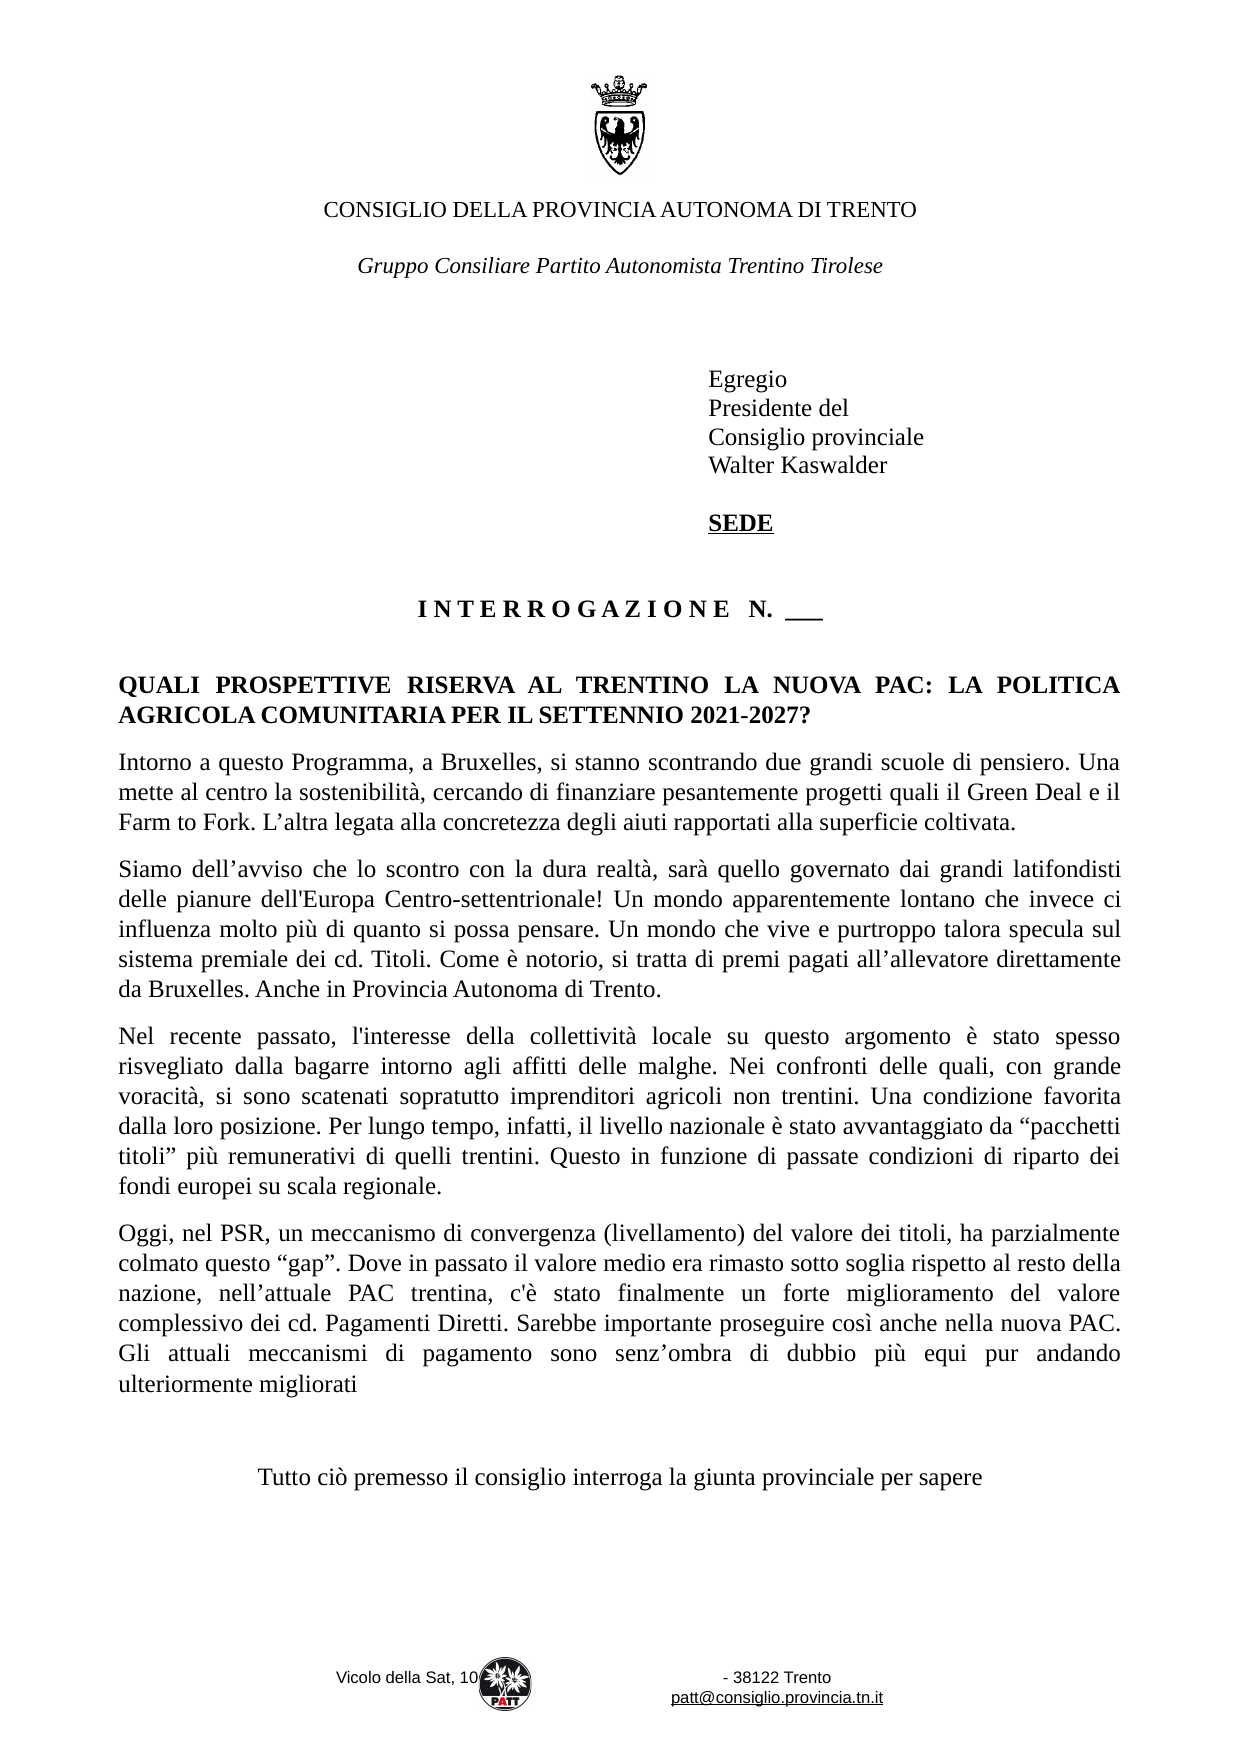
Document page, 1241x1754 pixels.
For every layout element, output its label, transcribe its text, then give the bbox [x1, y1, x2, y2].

text Tutto ciò premesso il consiglio interroga la giunta provinciale per sapere [118, 1462, 1122, 1491]
text Walter Kaswalder [708, 451, 1122, 479]
text I N T E R R O G A Z I O N E N. ___ [118, 594, 1122, 623]
text Egregio Presidente del [708, 364, 1122, 422]
text Intorno a questo Programma, a Bruxelles, si stanno scontrando due grandi scuole di pensiero. Una mette al centro la sostenibilità, cercando di finanziare pesantemente progetti quali il Green Deal e il Farm to Fork. L’altra legata alla concretezza degli aiuti rapportati alla superficie coltivata. [118, 747, 1122, 836]
text Siamo dell’avviso che lo scontro con la dura realtà, sarà quello governato dai grandi latifondisti delle pianure dell'Europa Centro-settentrionale! Un mondo apparentemente lontano che invece ci influenza molto più di quanto si possa pensare. Un mondo che vive e purtroppo talora specula sul sistema premiale dei cd. Titoli. Come è notorio, si tratta di premi pagati all’allevatore direttamente da Bruxelles. Anche in Provincia Autonoma di Trento. [118, 854, 1122, 1003]
text Nel recente passato, l'interesse della collettività locale su questo argomento è stato spesso risvegliato dalla bagarre intorno agli affitti delle malghe. Nei confronti delle quali, con grande voracità, si sono scatenati sopratutto imprenditori agricoli non trentini. Una condizione favorita dalla loro posizione. Per lungo tempo, infatti, il livello nazionale è stato avvantaggiato da “pacchetti titoli” più remunerativi di quelli trentini. Questo in funzione di passate condizioni di riparto dei fondi europei su scala regionale. [118, 1021, 1122, 1200]
text SEDE [708, 508, 1122, 537]
text Consiglio provinciale [708, 422, 1122, 451]
text QUALI PROSPETTIVE RISERVA AL TRENTINO LA NUOVA PAC: LA POLITICA AGRICOLA COMUNITARIA PER IL SETTENNIO 2021-2027? [118, 670, 1122, 729]
picture [478, 1657, 532, 1711]
text Oggi, nel PSR, un meccanismo di convergenza (livellamento) del valore dei titoli, ha parzialmente colmato questo “gap”. Dove in passato il valore medio era rimasto sotto soglia rispetto al resto della nazione, nell’attuale PAC trentina, c'è stato finalmente un forte miglioramento del valore complessivo dei cd. Pagamenti Diretti. Sarebbe importante proseguire così anche nella nuova PAC. Gli attuali meccanismi di pagamento sono senz’ombra di dubbio più equi pur andando ulteriormente migliorati [118, 1218, 1122, 1397]
picture [590, 73, 650, 179]
